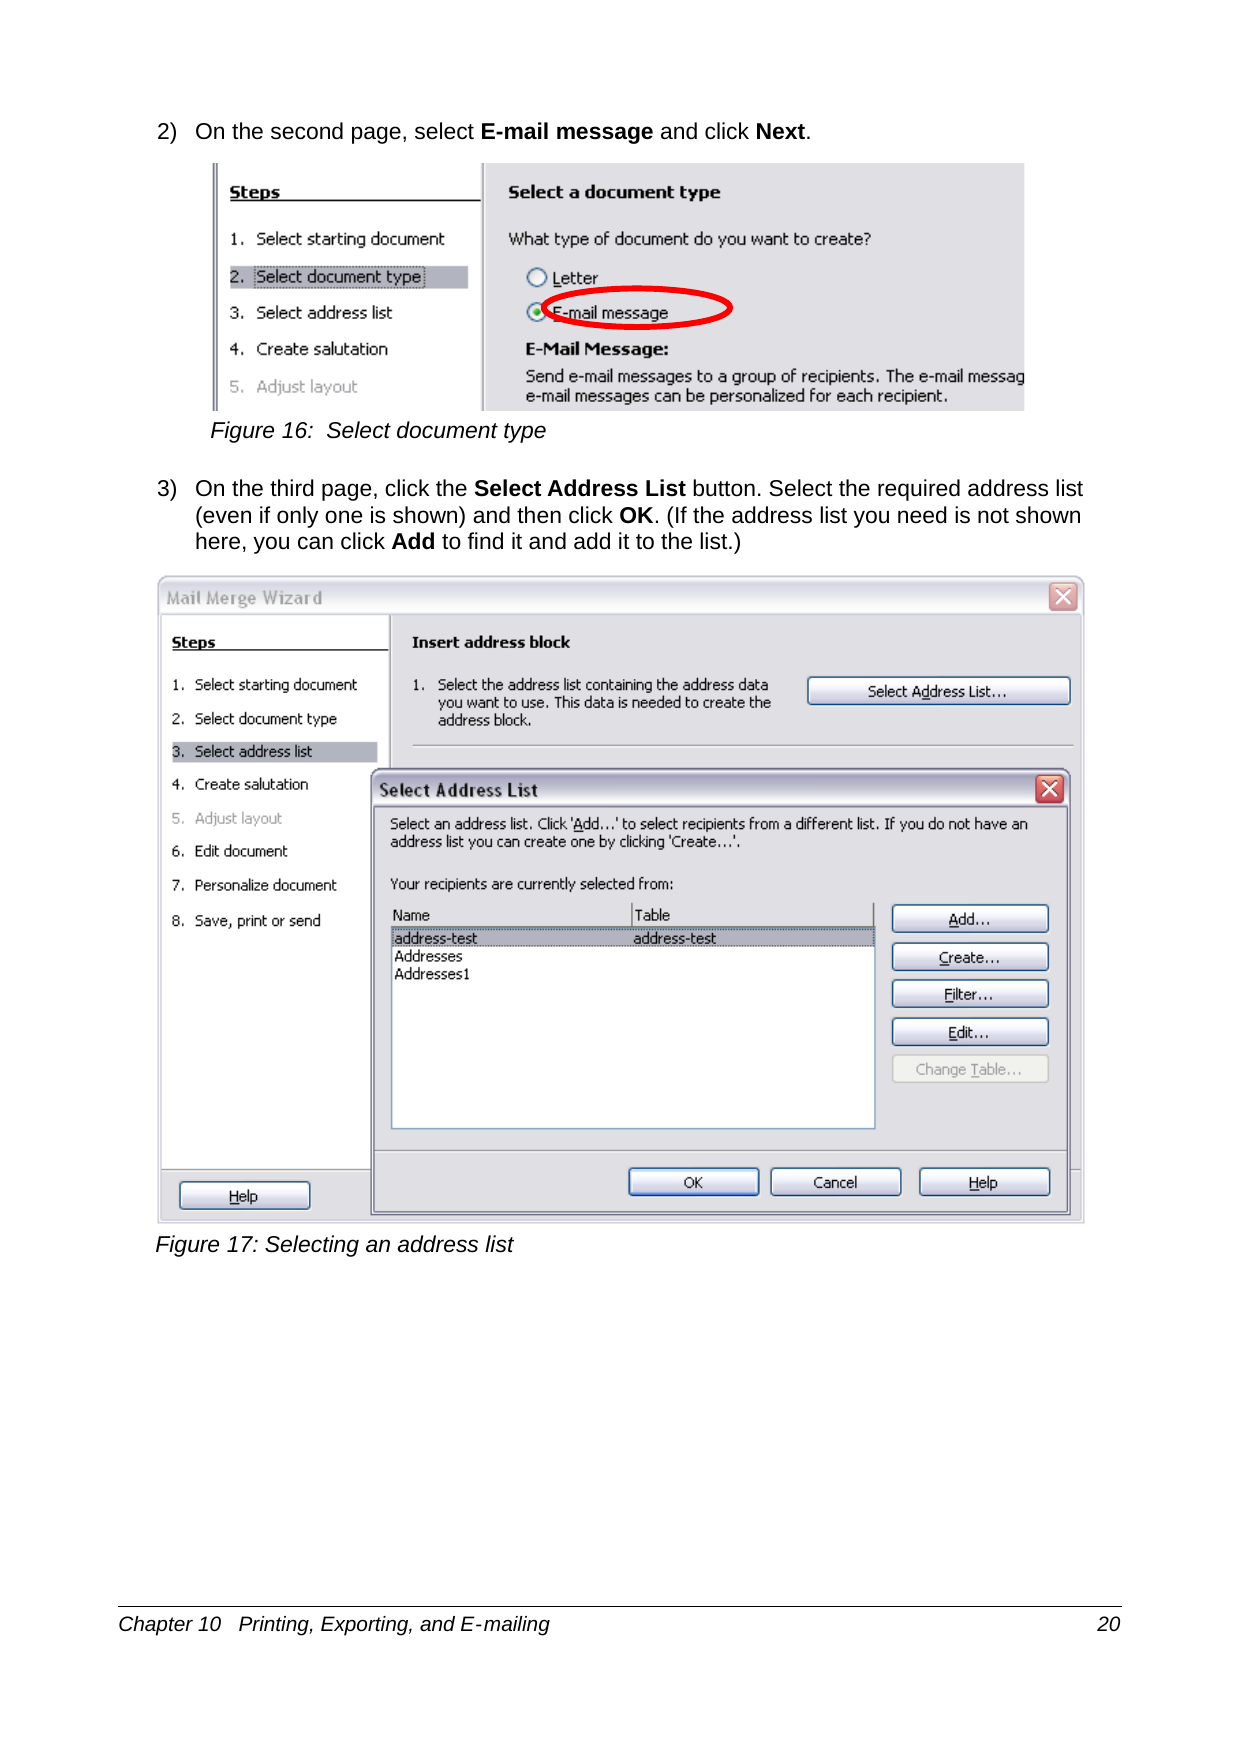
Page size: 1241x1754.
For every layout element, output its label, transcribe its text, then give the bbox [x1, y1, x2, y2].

text Figure 16: Select document type [210, 417, 1030, 443]
picture [155, 573, 1085, 1225]
list On the third page, click the Select Address List button. Select the required address list (even if only one is shown) and then click OK. (If the address list you need is not shown here, you can click Add to find it and add it to the list.) [177, 475, 1122, 554]
list On the second page, select E-mail message and click Next. [177, 118, 1122, 144]
picture [210, 163, 1025, 411]
text Figure 17: Selecting an address list [155, 1231, 1085, 1257]
